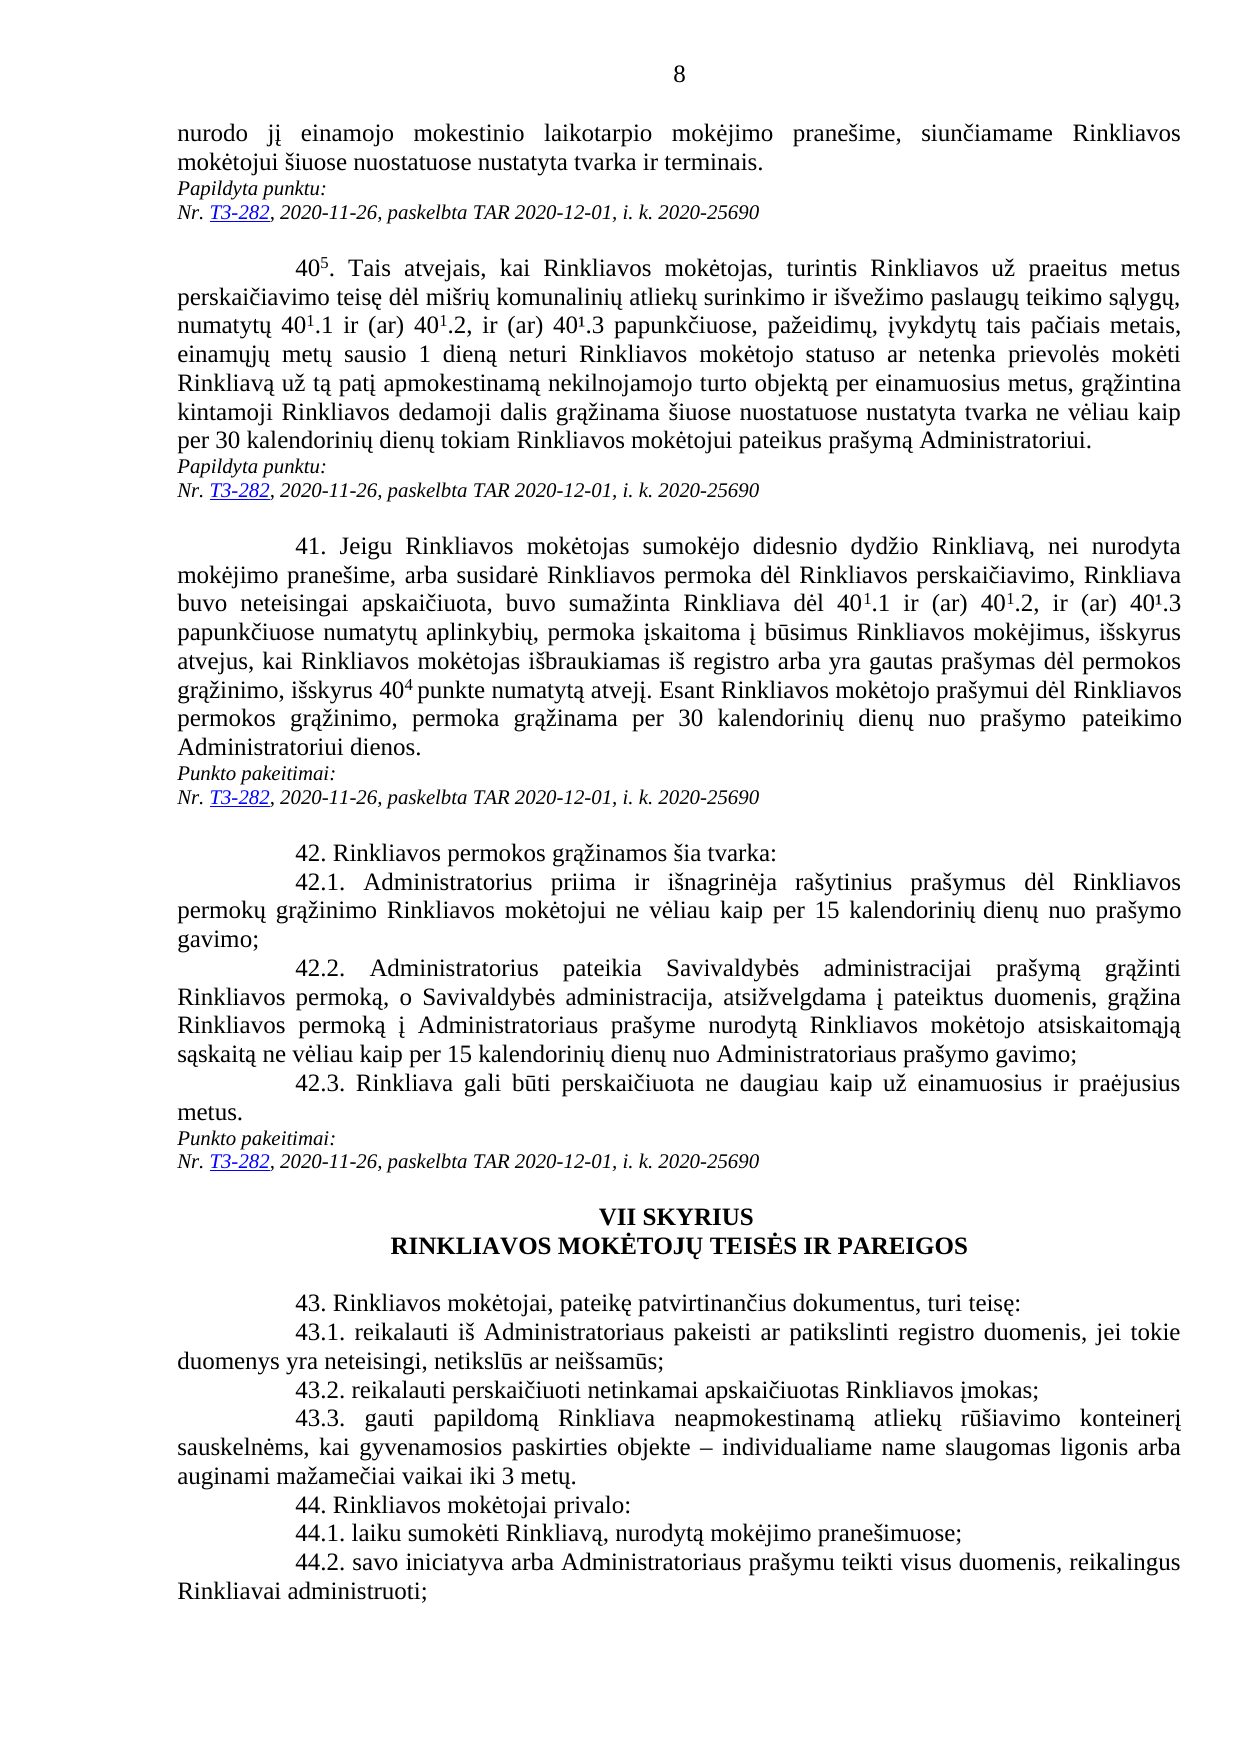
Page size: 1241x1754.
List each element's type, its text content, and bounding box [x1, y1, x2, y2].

text 405. Tais atvejais, kai Rinkliavos mokėtojas, turintis Rinkliavos už praeitus metus perskaičiavimo teisę dėl mišrių komunalinių atliekų surinkimo ir išvežimo paslaugų teikimo sąlygų, numatytų 401.1 ir (ar) 401.2, ir (ar) 40¹.3 papunkčiuose, pažeidimų, įvykdytų tais pačiais metais, einamųjų metų sausio 1 dieną neturi Rinkliavos mokėtojo statuso ar netenka prievolės mokėti Rinkliavą už tą patį apmokestinamą nekilnojamojo turto objektą per einamuosius metus, grąžintina kintamoji Rinkliavos dedamoji dalis grąžinama šiuose nuostatuose nustatyta tvarka ne vėliau kaip per 30 kalendorinių dienų tokiam Rinkliavos mokėtojui pateikus prašymą Administratoriui. [177, 253, 1182, 454]
text 42.2. Administratorius pateikia Savivaldybės administracijai prašymą grąžinti Rinkliavos permoką, o Savivaldybės administracija, atsižvelgdama į pateiktus duomenis, grąžina Rinkliavos permoką į Administratoriaus prašyme nurodytą Rinkliavos mokėtojo atsiskaitomąją sąskaitą ne vėliau kaip per 15 kalendorinių dienų nuo Administratoriaus prašymo gavimo; [177, 953, 1182, 1068]
text Nr. T3-282, 2020-11-26, paskelbta TAR 2020-12-01, i. k. 2020-25690 [177, 1149, 1182, 1173]
text 42.3. Rinkliava gali būti perskaičiuota ne daugiau kaip už einamuosius ir praėjusius metus. [177, 1068, 1182, 1125]
text VII SKYRIUS [177, 1202, 1182, 1231]
text 44. Rinkliavos mokėtojai privalo: [177, 1490, 1182, 1518]
text Punkto pakeitimai: [177, 761, 1182, 785]
text 44.2. savo iniciatyva arba Administratoriaus prašymu teikti visus duomenis, reikalingus Rinkliavai administruoti; [177, 1547, 1182, 1605]
text Nr. T3-282, 2020-11-26, paskelbta TAR 2020-12-01, i. k. 2020-25690 [177, 478, 1182, 502]
text Nr. T3-282, 2020-11-26, paskelbta TAR 2020-12-01, i. k. 2020-25690 [177, 200, 1182, 224]
text 41. Jeigu Rinkliavos mokėtojas sumokėjo didesnio dydžio Rinkliavą, nei nurodyta mokėjimo pranešime, arba susidarė Rinkliavos permoka dėl Rinkliavos perskaičiavimo, Rinkliava buvo neteisingai apskaičiuota, buvo sumažinta Rinkliava dėl 401.1 ir (ar) 401.2, ir (ar) 40¹.3 papunkčiuose numatytų aplinkybių, permoka įskaitoma į būsimus Rinkliavos mokėjimus, išskyrus atvejus, kai Rinkliavos mokėtojas išbraukiamas iš registro arba yra gautas prašymas dėl permokos grąžinimo, išskyrus 404 punkte numatytą atvejį. Esant Rinkliavos mokėtojo prašymui dėl Rinkliavos permokos grąžinimo, permoka grąžinama per 30 kalendorinių dienų nuo prašymo pateikimo Administratoriui dienos. [177, 531, 1182, 761]
text 43. Rinkliavos mokėtojai, pateikę patvirtinančius dokumentus, turi teisę: [295, 1288, 1182, 1317]
text Punkto pakeitimai: [177, 1125, 1182, 1149]
text 42. Rinkliavos permokos grąžinamos šia tvarka: [177, 838, 1182, 867]
text Nr. T3-282, 2020-11-26, paskelbta TAR 2020-12-01, i. k. 2020-25690 [177, 785, 1182, 809]
text 43.3. gauti papildomą Rinkliava neapmokestinamą atliekų rūšiavimo konteinerį sauskelnėms, kai gyvenamosios paskirties objekte – individualiame name slaugomas ligonis arba auginami mažamečiai vaikai iki 3 metų. [177, 1403, 1182, 1490]
text Papildyta punktu: [177, 176, 1182, 200]
text 44.1. laiku sumokėti Rinkliavą, nurodytą mokėjimo pranešimuose; [177, 1518, 1182, 1547]
text nurodo jį einamojo mokestinio laikotarpio mokėjimo pranešime, siunčiamame Rinkliavos mokėtojui šiuose nuostatuose nustatyta tvarka ir terminais. [177, 118, 1182, 176]
text RINKLIAVOS MOKĖTOJŲ TEISĖS IR PAREIGOS [177, 1231, 1182, 1260]
text 43.1. reikalauti iš Administratoriaus pakeisti ar patikslinti registro duomenis, jei tokie duomenys yra neteisingi, netikslūs ar neišsamūs; [177, 1317, 1182, 1375]
text 43.2. reikalauti perskaičiuoti netinkamai apskaičiuotas Rinkliavos įmokas; [295, 1375, 1182, 1403]
text Papildyta punktu: [177, 454, 1182, 478]
text 42.1. Administratorius priima ir išnagrinėja rašytinius prašymus dėl Rinkliavos permokų grąžinimo Rinkliavos mokėtojui ne vėliau kaip per 15 kalendorinių dienų nuo prašymo gavimo; [177, 867, 1182, 953]
